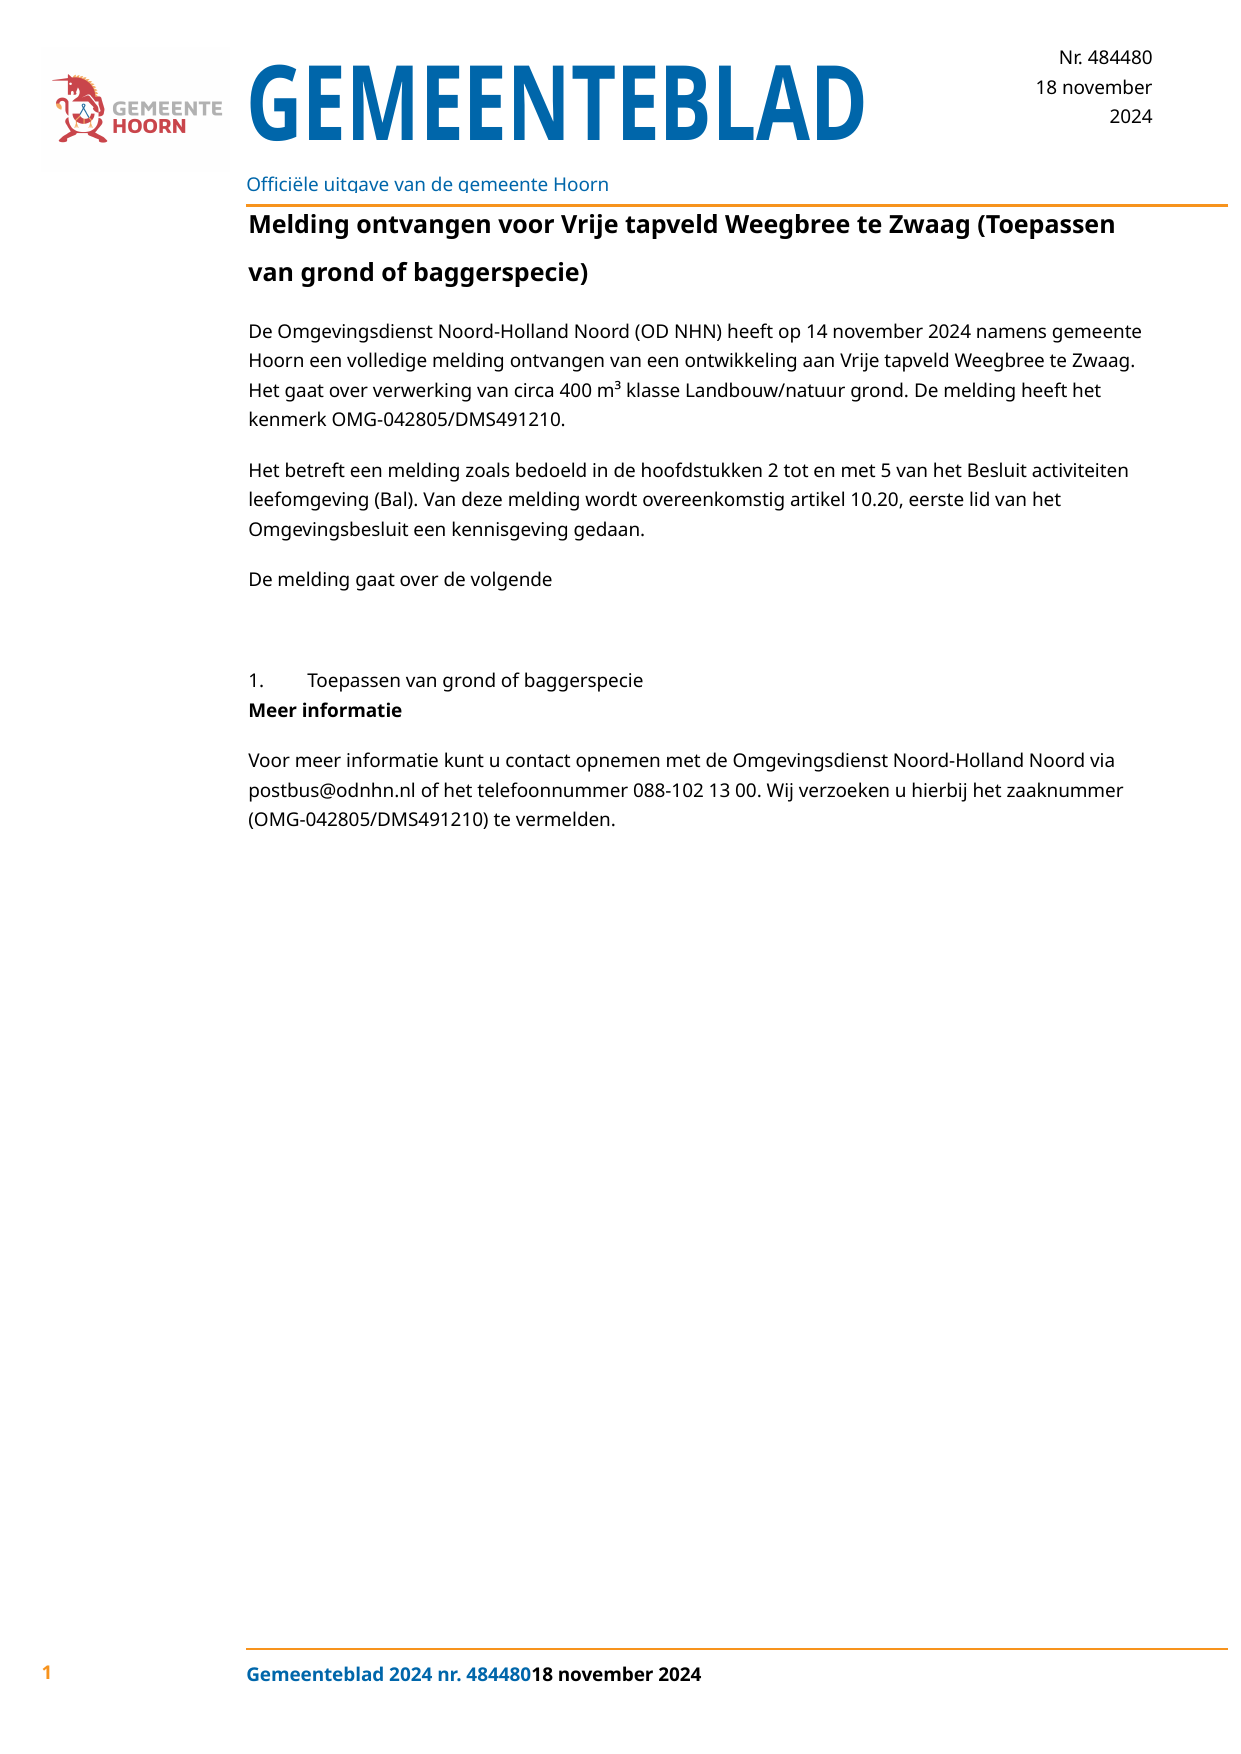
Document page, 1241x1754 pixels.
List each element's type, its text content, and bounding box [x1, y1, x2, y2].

list Toepassen van grond of baggerspecie [248, 667, 1152, 693]
picture [41, 47, 231, 172]
text De melding gaat over de volgende [248, 567, 1152, 592]
text De Omgevingsdienst Noord-Holland Noord (OD NHN) heeft op 14 november 2024 namens gemeente Hoorn een volledige melding ontvangen van een ontwikkeling aan Vrije tapveld Weegbree te Zwaag. Het gaat over verwerking van circa 400 m³ klasse Landbouw/natuur grond. De melding heeft het kenmerk OMG-042805/DMS491210. [248, 318, 1152, 432]
text Het betreft een melding zoals bedoeld in de hoofdstukken 2 tot en met 5 van het Besluit activiteiten leefomgeving (Bal). Van deze melding wordt overeenkomstig artikel 10.20, eerste lid van het Omgevingsbesluit een kennisgeving gedaan. [248, 457, 1152, 542]
text Melding ontvangen voor Vrije tapveld Weegbree te Zwaag (Toepassen van grond of baggerspecie) [248, 207, 1152, 288]
text Meer informatie [248, 697, 1152, 723]
text Voor meer informatie kunt u contact opnemen met de Omgevingsdienst Noord-Holland Noord via postbus@odnhn.nl of het telefoonnummer 088-102 13 00. Wij verzoeken u hierbij het zaaknummer (OMG-042805/DMS491210) te vermelden. [248, 747, 1152, 832]
